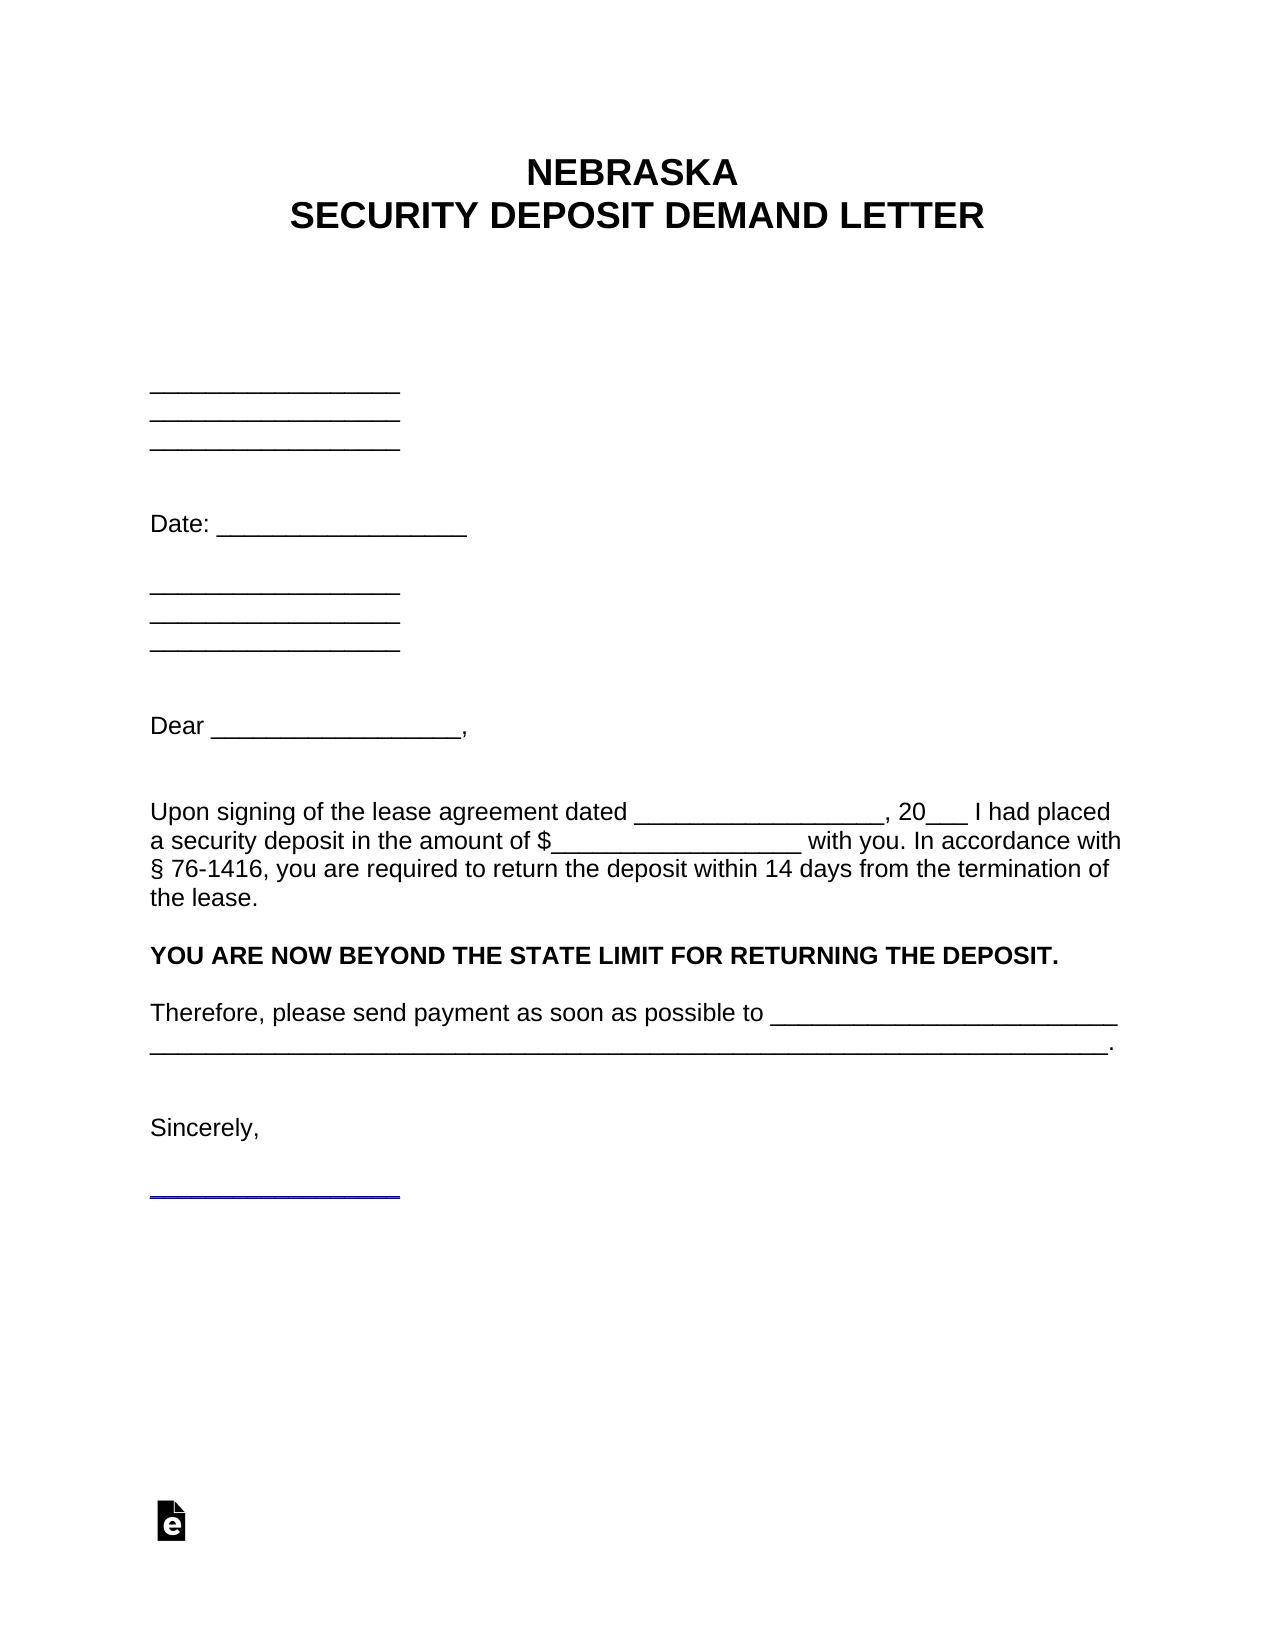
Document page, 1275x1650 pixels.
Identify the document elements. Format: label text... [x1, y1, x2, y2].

text YOU ARE NOW BEYOND THE STATE LIMIT FOR RETURNING THE DEPOSIT. [150, 941, 1125, 969]
text NEBRASKA [150, 150, 1125, 193]
text __________________ [150, 567, 1125, 596]
text __________________ [150, 596, 1125, 624]
text __________________ [150, 366, 1125, 394]
text __________________ [150, 1171, 1125, 1199]
text Date: __________________ [150, 509, 1125, 538]
text __________________ [150, 394, 1125, 423]
text Dear __________________, [150, 711, 1125, 739]
text __________________ [150, 624, 1125, 653]
text __________________ [150, 423, 1125, 452]
text SECURITY DEPOSIT DEMAND LETTER [150, 193, 1125, 236]
text Upon signing of the lease agreement dated __________________, 20___ I had placed a security deposit in the amount of $__________________ with you. In accordance with § 76-1416, you are required to return the deposit within 14 days from the termination of the lease. [150, 797, 1125, 912]
text Therefore, please send payment as soon as possible to _________________________ _____________________________________________________________________. [150, 998, 1125, 1056]
text Sincerely, [150, 1113, 1125, 1142]
